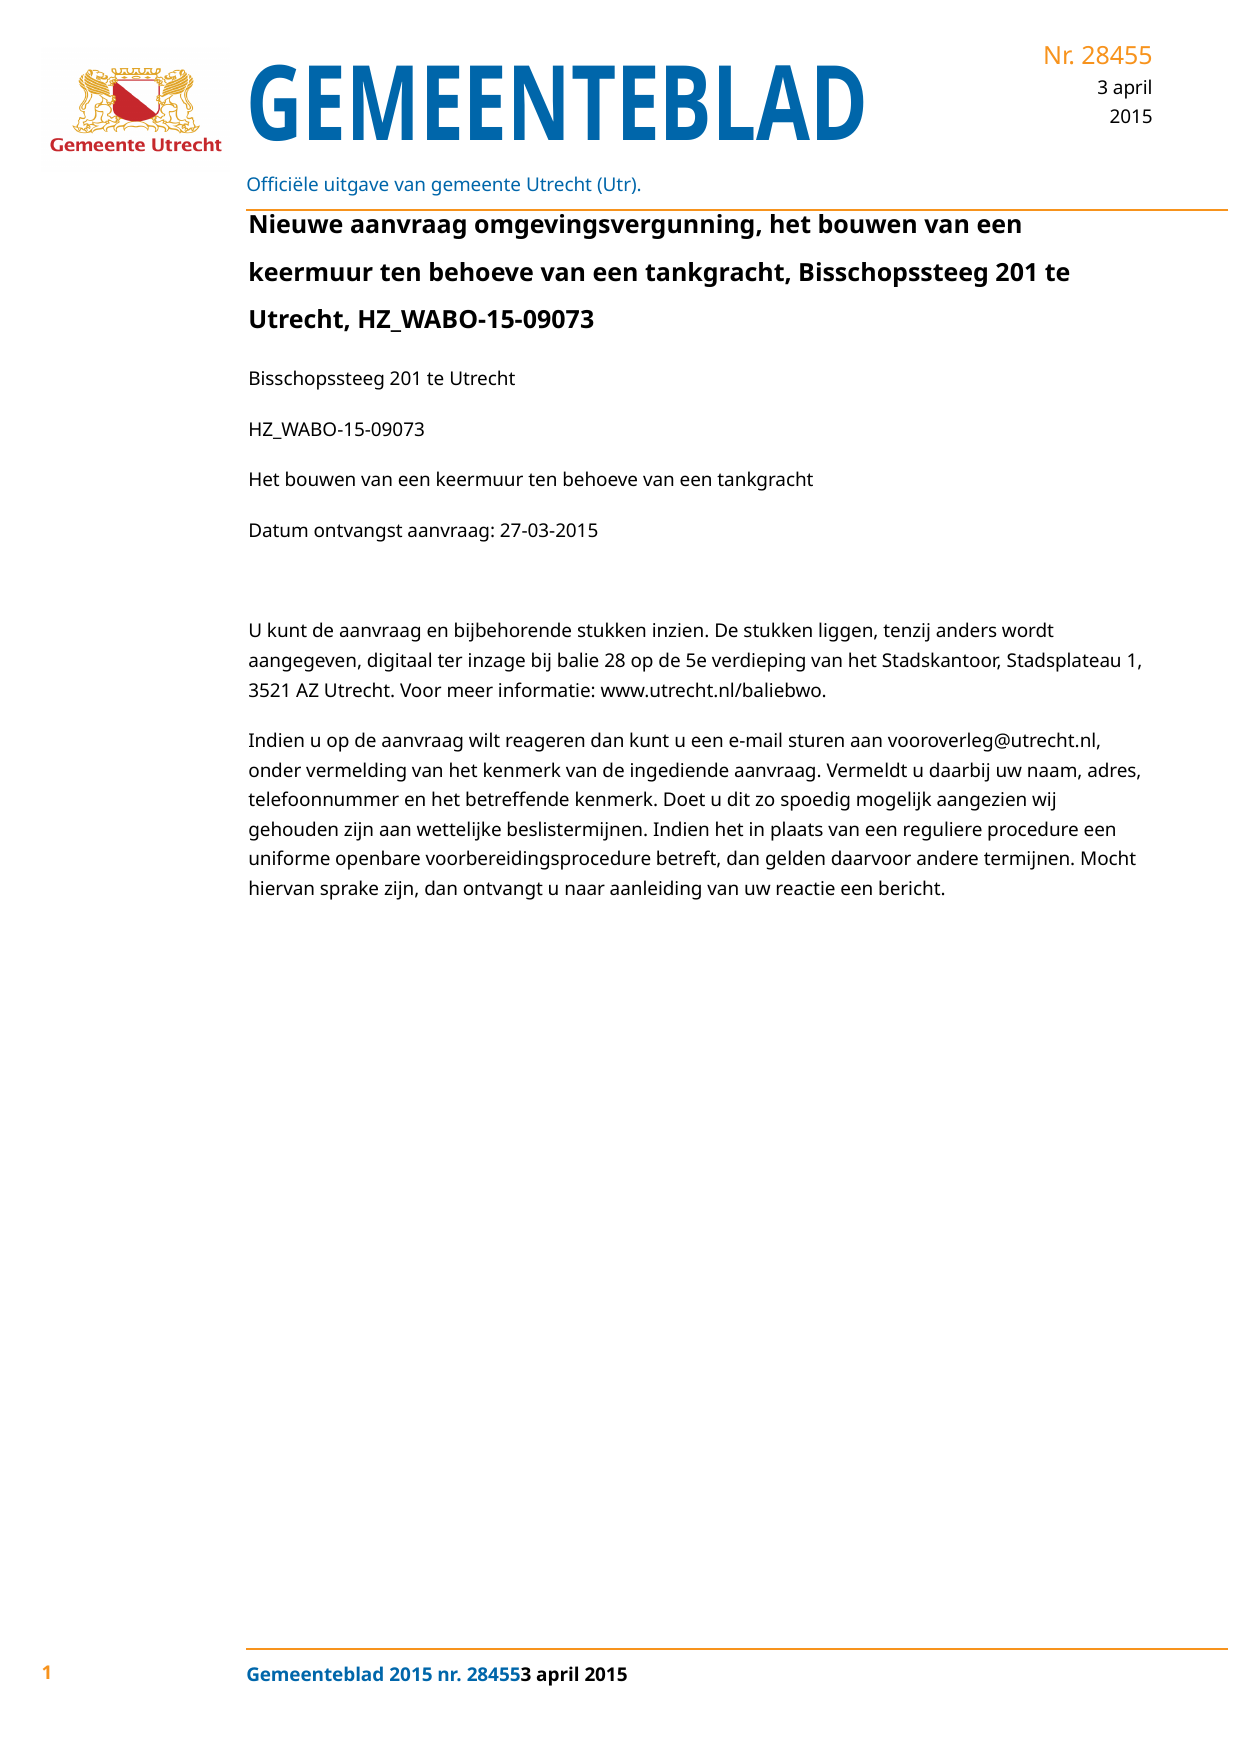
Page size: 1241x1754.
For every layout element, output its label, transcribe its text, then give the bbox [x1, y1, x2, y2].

text U kunt de aanvraag en bijbehorende stukken inzien. De stukken liggen, tenzij anders wordt aangegeven, digitaal ter inzage bij balie 28 op de 5e verdieping van het Stadskantoor, Stadsplateau 1, 3521 AZ Utrecht. Voor meer informatie: www.utrecht.nl/baliebwo. [248, 618, 1152, 702]
text Datum ontvangst aanvraag: 27-03-2015 [248, 517, 1152, 542]
text Het bouwen van een keermuur ten behoeve van een tankgracht [248, 466, 1152, 492]
text Bisschopssteeg 201 te Utrecht [248, 366, 1152, 391]
text Nieuwe aanvraag omgevingsvergunning, het bouwen van een keermuur ten behoeve van een tankgracht, Bisschopssteeg 201 te Utrecht, HZ_WABO-15-09073 [248, 211, 1152, 336]
text Indien u op de aanvraag wilt reageren dan kunt u een e-mail sturen aan vooroverleg@utrecht.nl, onder vermelding van het kenmerk van de ingediende aanvraag. Vermeldt u daarbij uw naam, adres, telefoonnummer en het betreffende kenmerk. Doet u dit zo spoedig mogelijk aangezien wij gehouden zijn aan wettelijke beslistermijnen. Indien het in plaats van een reguliere procedure een uniforme openbare voorbereidingsprocedure betreft, dan gelden daarvoor andere termijnen. Mocht hiervan sprake zijn, dan ontvangt u naar aanleiding van uw reactie een bericht. [248, 727, 1152, 901]
picture [41, 47, 231, 172]
text HZ_WABO-15-09073 [248, 416, 1152, 442]
